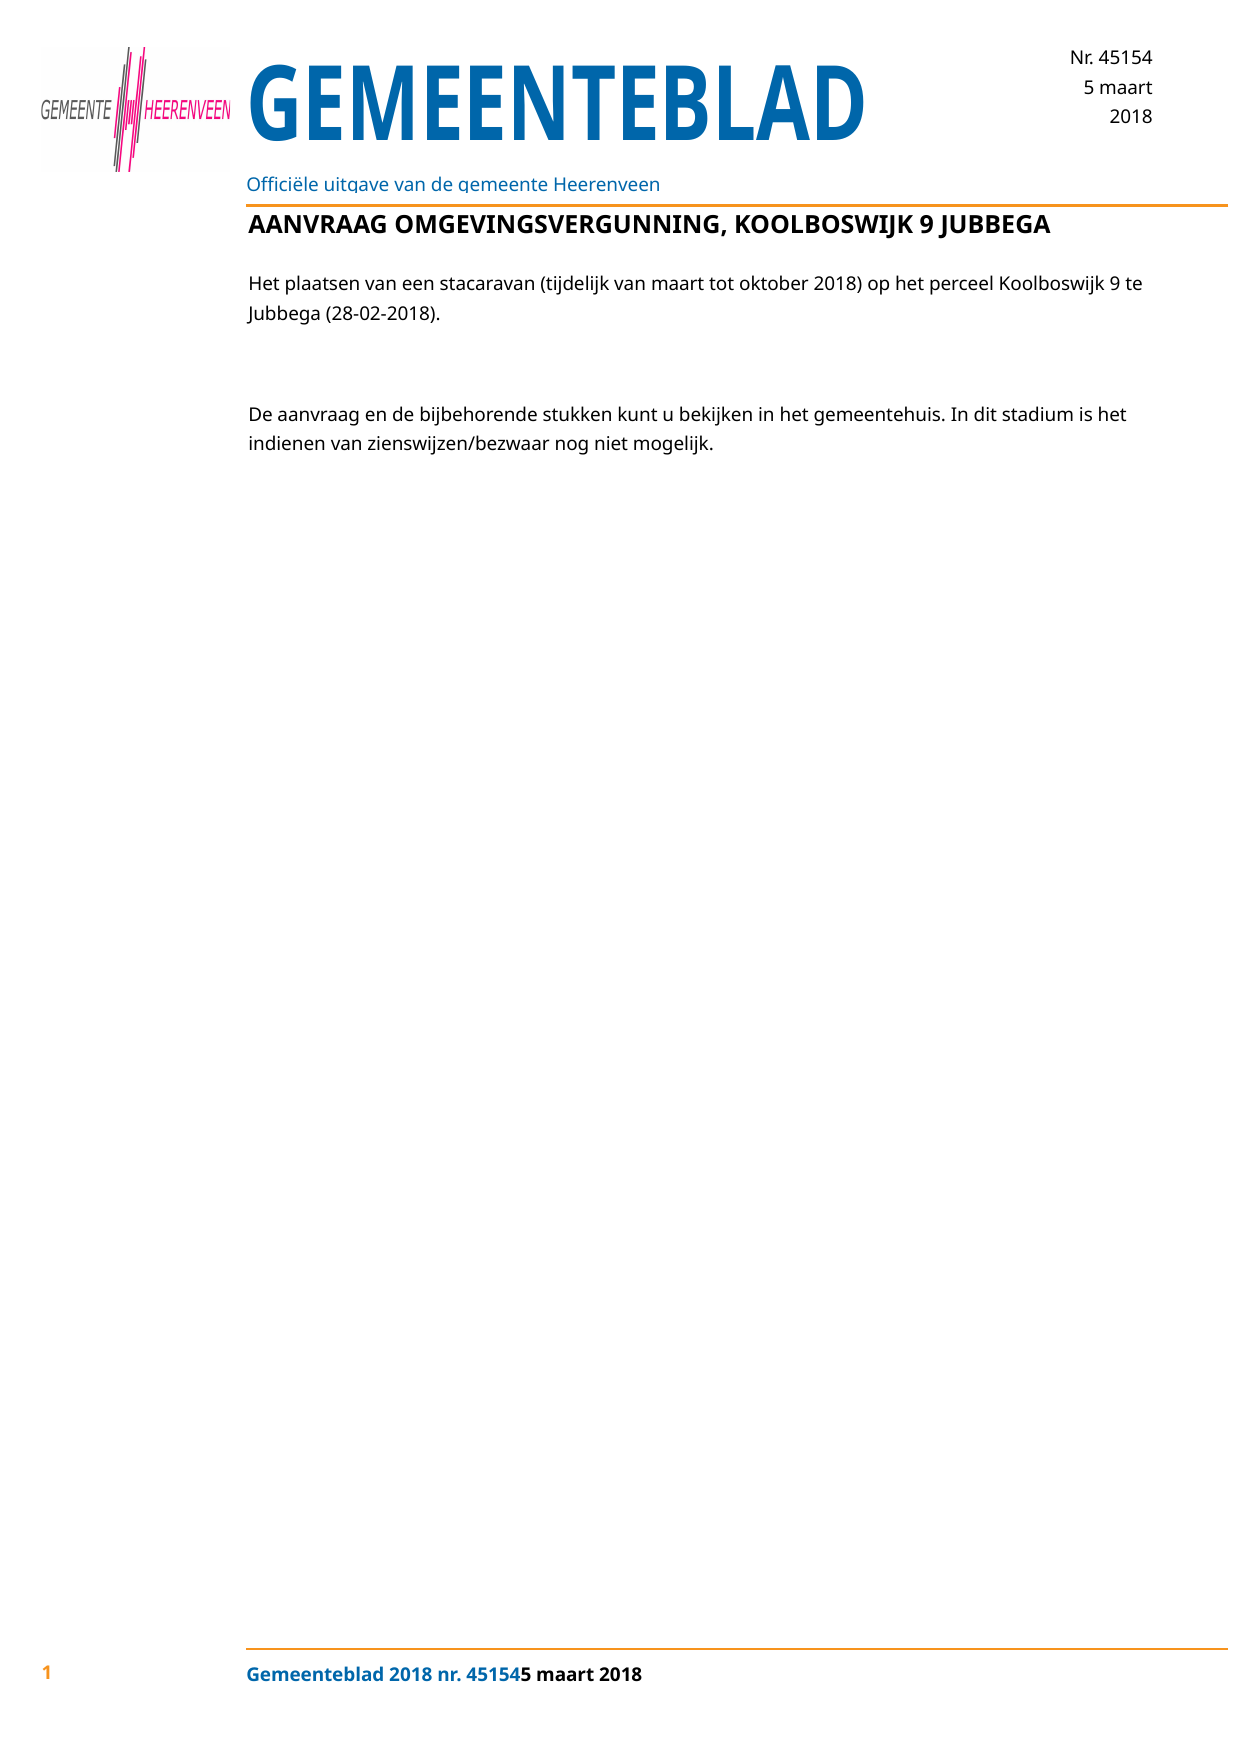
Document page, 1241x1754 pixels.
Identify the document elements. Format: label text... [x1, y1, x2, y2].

text De aanvraag en de bijbehorende stukken kunt u bekijken in het gemeentehuis. In dit stadium is het indienen van zienswijzen/bezwaar nog niet mogelijk. [248, 401, 1152, 456]
picture [41, 47, 231, 172]
text AANVRAAG OMGEVINGSVERGUNNING, KOOLBOSWIJK 9 JUBBEGA [248, 207, 1152, 241]
text Het plaatsen van een stacaravan (tijdelijk van maart tot oktober 2018) op het perceel Koolboswijk 9 te Jubbega (28-02-2018). [248, 270, 1152, 326]
